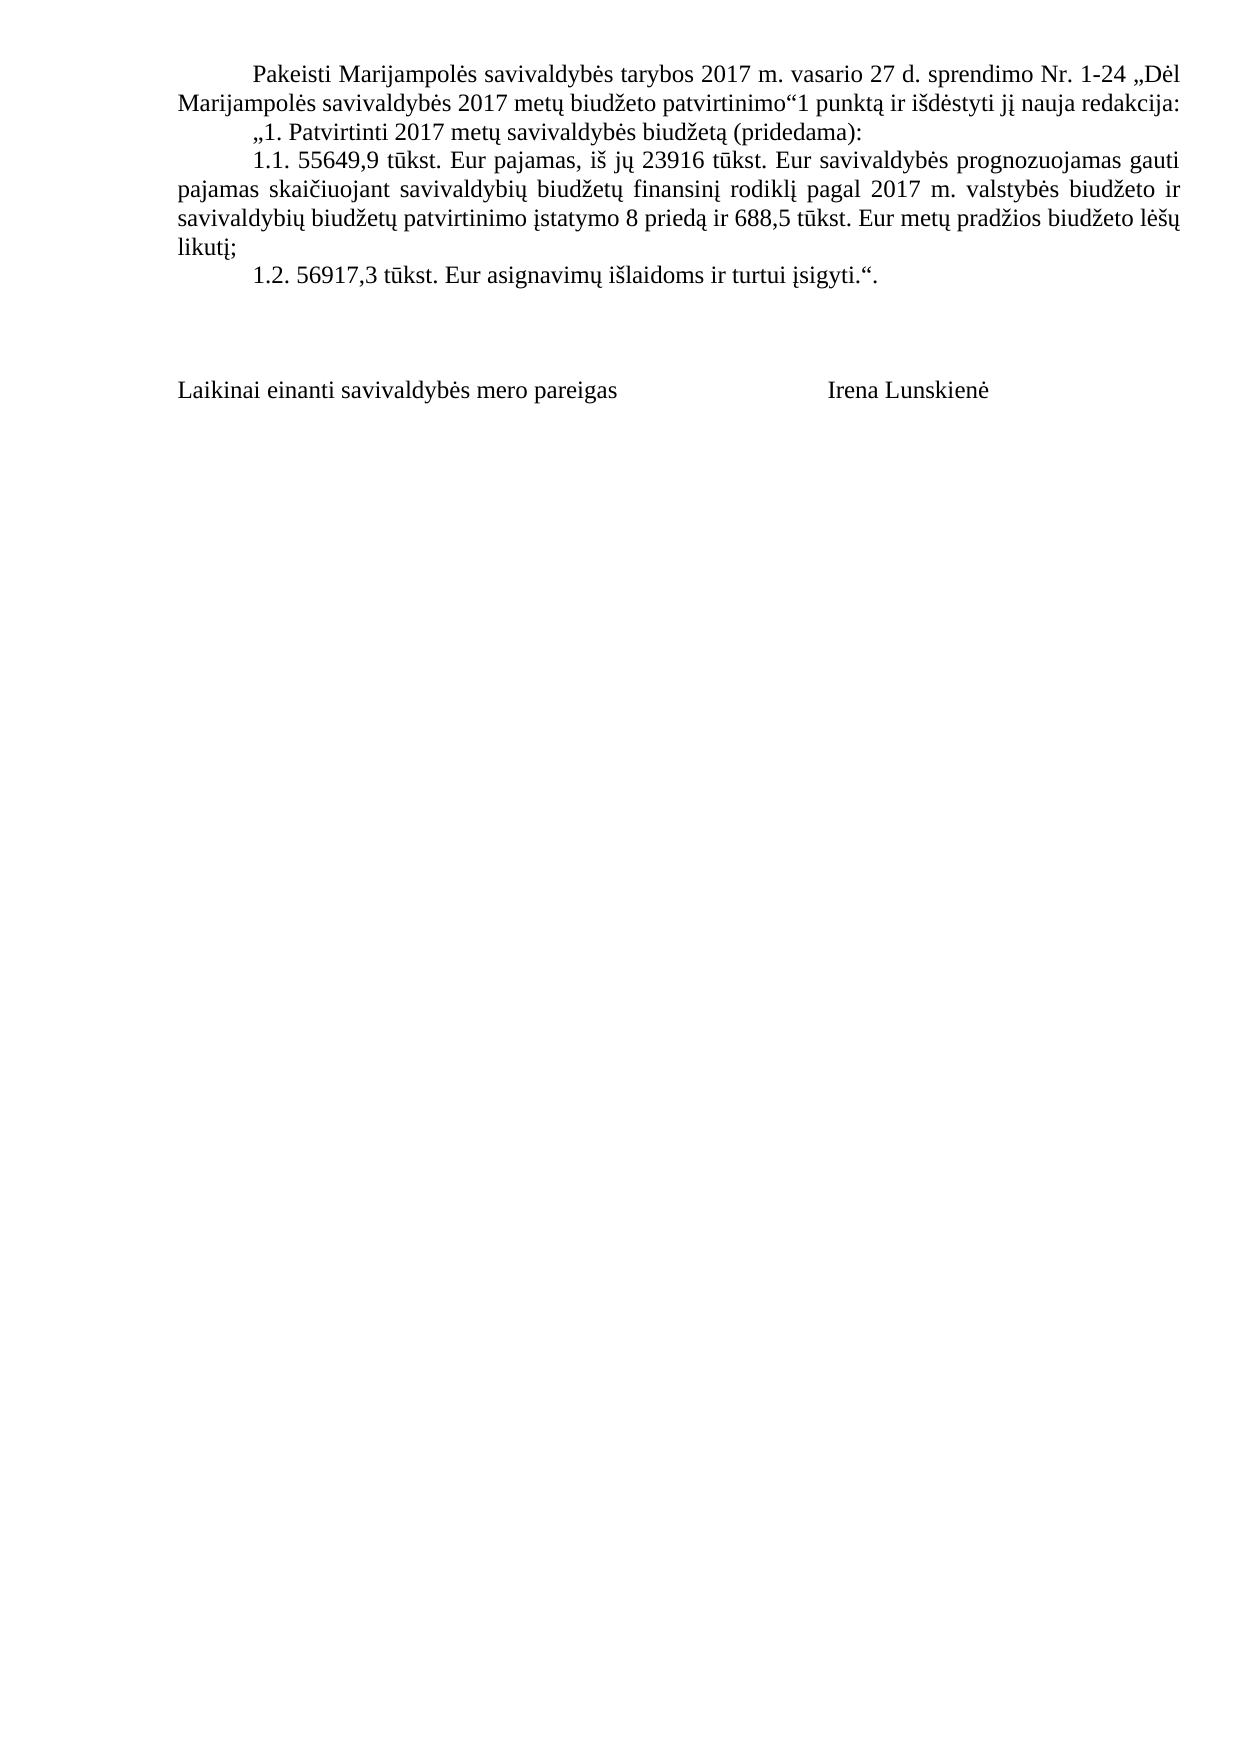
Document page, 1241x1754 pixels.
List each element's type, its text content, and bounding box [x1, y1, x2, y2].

text 1.2. 56917,3 tūkst. Eur asignavimų išlaidoms ir turtui įsigyti.“. [177, 260, 1181, 289]
text Pakeisti Marijampolės savivaldybės tarybos 2017 m. vasario 27 d. sprendimo Nr. 1-24 „Dėl Marijampolės savivaldybės 2017 metų biudžeto patvirtinimo“1 punktą ir išdėstyti jį nauja redakcija: [177, 59, 1181, 117]
text 1.1. 55649,9 tūkst. Eur pajamas, iš jų 23916 tūkst. Eur savivaldybės prognozuojamas gauti pajamas skaičiuojant savivaldybių biudžetų finansinį rodiklį pagal 2017 m. valstybės biudžeto ir savivaldybių biudžetų patvirtinimo įstatymo 8 priedą ir 688,5 tūkst. Eur metų pradžios biudžeto lėšų likutį; [177, 145, 1181, 260]
text Laikinai einanti savivaldybės mero pareigas Irena Lunskienė [177, 375, 1181, 404]
text „1. Patvirtinti 2017 metų savivaldybės biudžetą (pridedama): [177, 117, 1181, 145]
